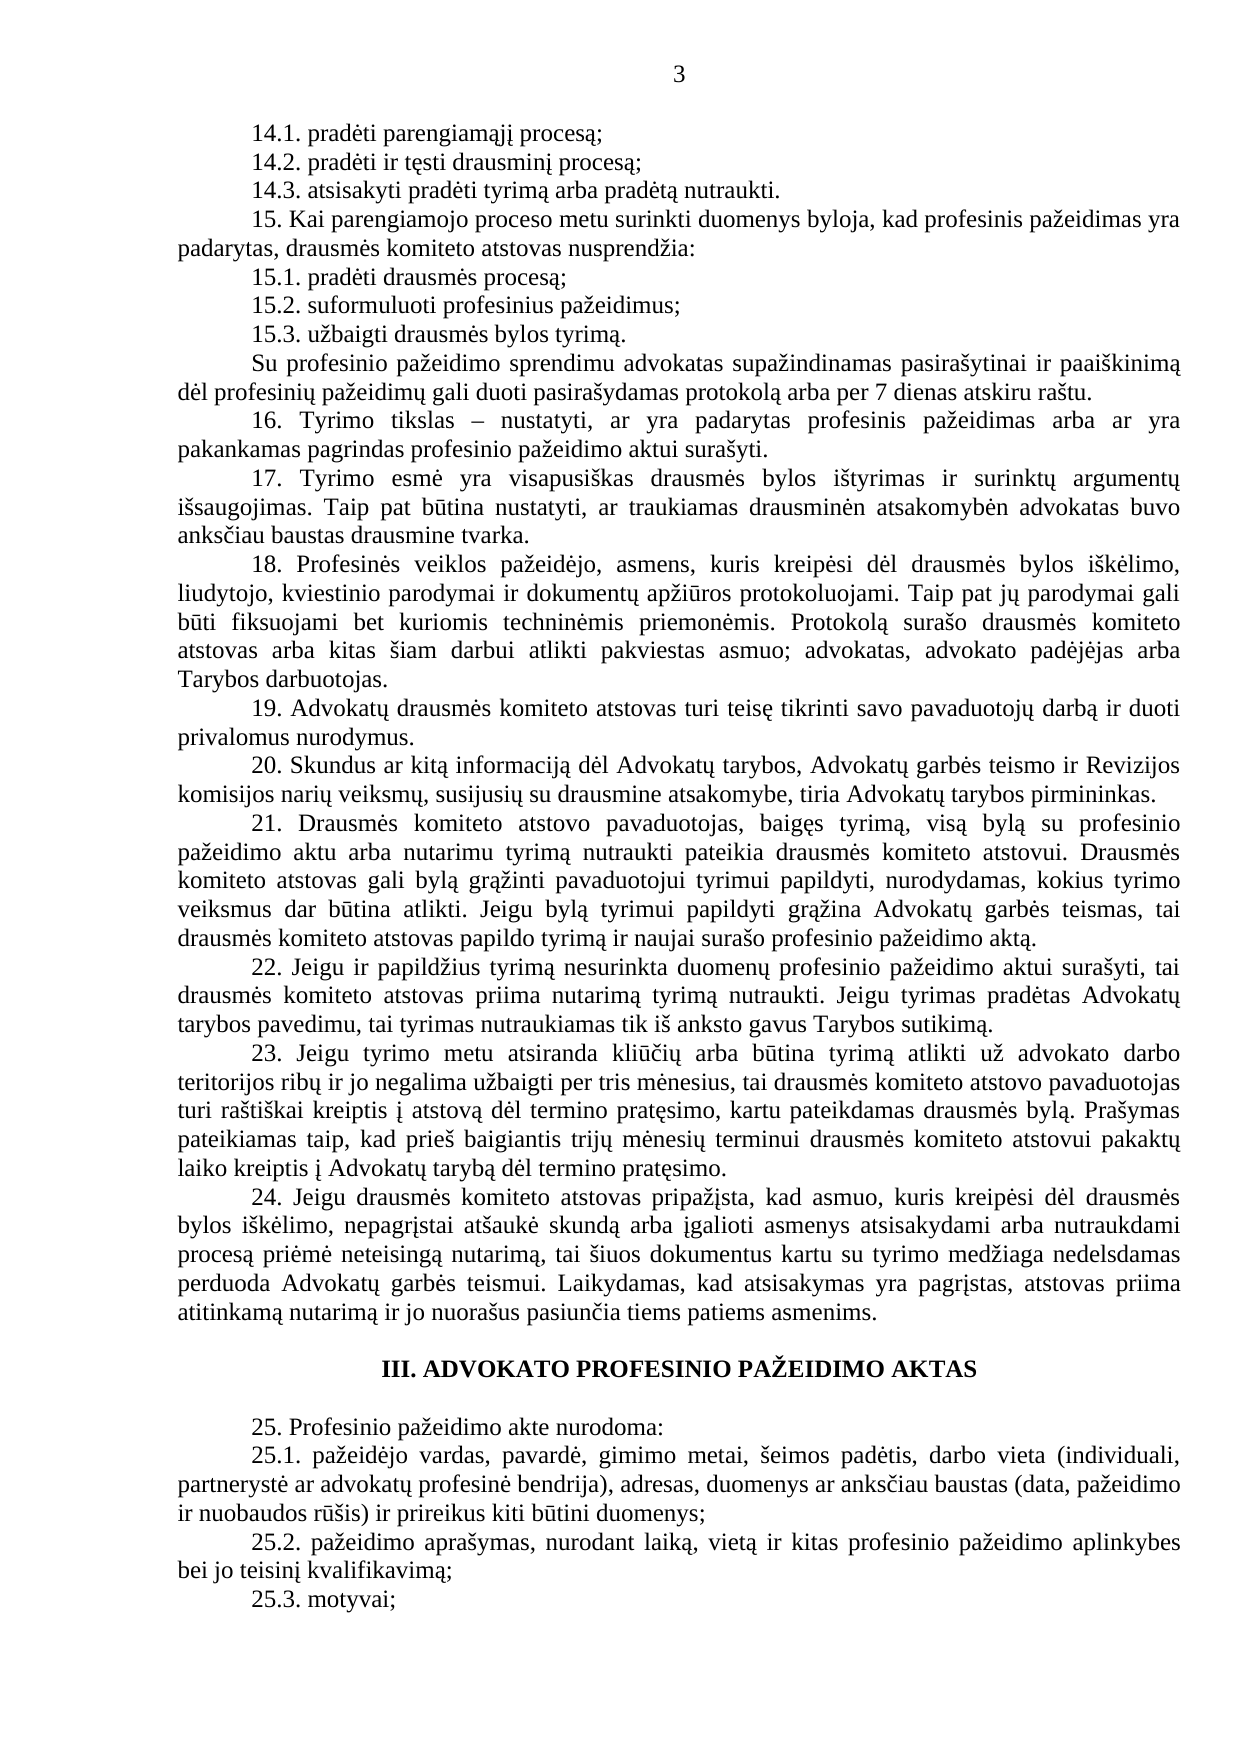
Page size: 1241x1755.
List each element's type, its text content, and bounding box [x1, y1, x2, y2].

text 15.3. užbaigti drausmės bylos tyrimą. [177, 319, 1181, 348]
text 18. Profesinės veiklos pažeidėjo, asmens, kuris kreipėsi dėl drausmės bylos iškėlimo, liudytojo, kviestinio parodymai ir dokumentų apžiūros protokoluojami. Taip pat jų parodymai gali būti fiksuojami bet kuriomis techninėmis priemonėmis. Protokolą surašo drausmės komiteto atstovas arba kitas šiam darbui atlikti pakviestas asmuo; advokatas, advokato padėjėjas arba Tarybos darbuotojas. [177, 549, 1181, 693]
text 22. Jeigu ir papildžius tyrimą nesurinkta duomenų profesinio pažeidimo aktui surašyti, tai drausmės komiteto atstovas priima nutarimą tyrimą nutraukti. Jeigu tyrimas pradėtas Advokatų tarybos pavedimu, tai tyrimas nutraukiamas tik iš anksto gavus Tarybos sutikimą. [177, 952, 1181, 1038]
text 15. Kai parengiamojo proceso metu surinkti duomenys byloja, kad profesinis pažeidimas yra padarytas, drausmės komiteto atstovas nusprendžia: [177, 204, 1181, 262]
text 25.3. motyvai; [177, 1584, 1181, 1613]
text 25. Profesinio pažeidimo akte nurodoma: [177, 1412, 1181, 1441]
text 16. Tyrimo tikslas – nustatyti, ar yra padarytas profesinis pažeidimas arba ar yra pakankamas pagrindas profesinio pažeidimo aktui surašyti. [177, 406, 1181, 463]
text 24. Jeigu drausmės komiteto atstovas pripažįsta, kad asmuo, kuris kreipėsi dėl drausmės bylos iškėlimo, nepagrįstai atšaukė skundą arba įgalioti asmenys atsisakydami arba nutraukdami procesą priėmė neteisingą nutarimą, tai šiuos dokumentus kartu su tyrimo medžiaga nedelsdamas perduoda Advokatų garbės teismui. Laikydamas, kad atsisakymas yra pagrįstas, atstovas priima atitinkamą nutarimą ir jo nuorašus pasiunčia tiems patiems asmenims. [177, 1182, 1181, 1326]
text 14.3. atsisakyti pradėti tyrimą arba pradėtą nutraukti. [177, 176, 1181, 204]
text 25.1. pažeidėjo vardas, pavardė, gimimo metai, šeimos padėtis, darbo vieta (individuali, partnerystė ar advokatų profesinė bendrija), adresas, duomenys ar anksčiau baustas (data, pažeidimo ir nuobaudos rūšis) ir prireikus kiti būtini duomenys; [177, 1441, 1181, 1527]
text 14.1. pradėti parengiamąjį procesą; [177, 118, 1181, 147]
text 19. Advokatų drausmės komiteto atstovas turi teisę tikrinti savo pavaduotojų darbą ir duoti privalomus nurodymus. [177, 693, 1181, 751]
text 23. Jeigu tyrimo metu atsiranda kliūčių arba būtina tyrimą atlikti už advokato darbo teritorijos ribų ir jo negalima užbaigti per tris mėnesius, tai drausmės komiteto atstovo pavaduotojas turi raštiškai kreiptis į atstovą dėl termino pratęsimo, kartu pateikdamas drausmės bylą. Prašymas pateikiamas taip, kad prieš baigiantis trijų mėnesių terminui drausmės komiteto atstovui pakaktų laiko kreiptis į Advokatų tarybą dėl termino pratęsimo. [177, 1038, 1181, 1182]
text III. ADVOKATO PROFESINIO PAŽEIDIMO AKTAS [177, 1354, 1181, 1383]
text 21. Drausmės komiteto atstovo pavaduotojas, baigęs tyrimą, visą bylą su profesinio pažeidimo aktu arba nutarimu tyrimą nutraukti pateikia drausmės komiteto atstovui. Drausmės komiteto atstovas gali bylą grąžinti pavaduotojui tyrimui papildyti, nurodydamas, kokius tyrimo veiksmus dar būtina atlikti. Jeigu bylą tyrimui papildyti grąžina Advokatų garbės teismas, tai drausmės komiteto atstovas papildo tyrimą ir naujai surašo profesinio pažeidimo aktą. [177, 808, 1181, 952]
text Su profesinio pažeidimo sprendimu advokatas supažindinamas pasirašytinai ir paaiškinimą dėl profesinių pažeidimų gali duoti pasirašydamas protokolą arba per 7 dienas atskiru raštu. [177, 348, 1181, 406]
text 20. Skundus ar kitą informaciją dėl Advokatų tarybos, Advokatų garbės teismo ir Revizijos komisijos narių veiksmų, susijusių su drausmine atsakomybe, tiria Advokatų tarybos pirmininkas. [177, 751, 1181, 808]
text 17. Tyrimo esmė yra visapusiškas drausmės bylos ištyrimas ir surinktų argumentų išsaugojimas. Taip pat būtina nustatyti, ar traukiamas drausminėn atsakomybėn advokatas buvo anksčiau baustas drausmine tvarka. [177, 463, 1181, 549]
text 25.2. pažeidimo aprašymas, nurodant laiką, vietą ir kitas profesinio pažeidimo aplinkybes bei jo teisinį kvalifikavimą; [177, 1527, 1181, 1584]
text 14.2. pradėti ir tęsti drausminį procesą; [177, 147, 1181, 176]
text 15.1. pradėti drausmės procesą; [177, 262, 1181, 291]
text 15.2. suformuluoti profesinius pažeidimus; [177, 291, 1181, 319]
